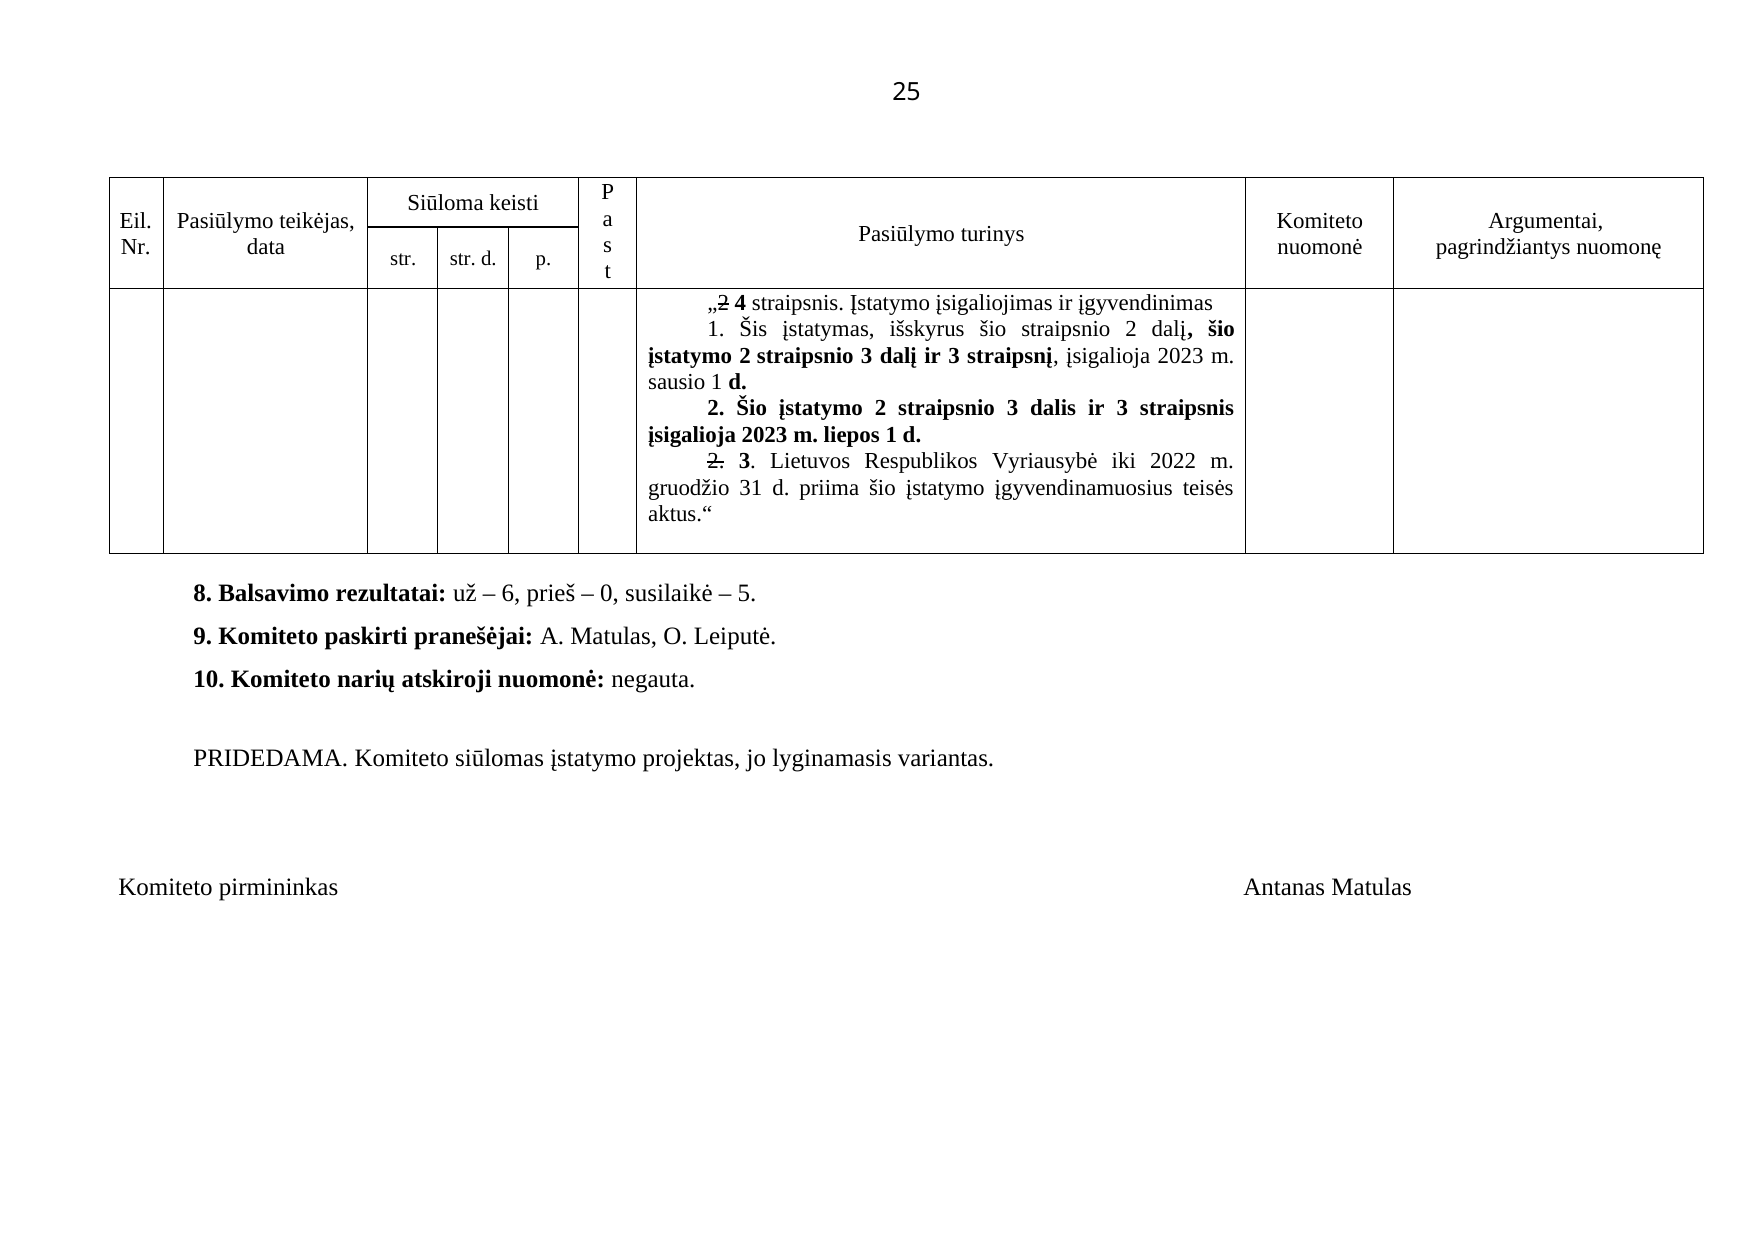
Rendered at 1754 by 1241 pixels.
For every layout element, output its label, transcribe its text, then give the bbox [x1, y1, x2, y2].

text 8. Balsavimo rezultatai: už – 6, prieš – 0, susilaikė – 5. [118, 578, 1695, 606]
table_cell [438, 289, 508, 553]
table_header Argumentai, pagrindžiantys nuomonę [1394, 178, 1703, 288]
table_header Pastabos [579, 178, 636, 288]
table_cell [509, 289, 578, 553]
table_cell [164, 289, 367, 553]
table_cell [110, 289, 163, 553]
table_cell [368, 289, 437, 553]
text 10. Komiteto narių atskiroji nuomonė: negauta. [118, 664, 1695, 693]
table_header Siūloma keisti [368, 178, 578, 226]
table_cell str. [368, 228, 437, 288]
table_cell [1246, 289, 1393, 553]
table_cell p. [509, 228, 578, 288]
table_cell „2 4 straipsnis. Įstatymo įsigaliojimas ir įgyvendinimas 1. Šis įstatymas, išskyrus šio straipsnio 2 dalį, šio įstatymo 2 straipsnio 3 dalį ir 3 straipsnį, įsigalioja 2023 m. sausio 1 d. 2. Šio įstatymo 2 straipsnio 3 dalis ir 3 straipsnis įsigalioja 2023 m. liepos 1 d. 2. 3. Lietuvos Respublikos Vyriausybė iki 2022 m. gruodžio 31 d. priima šio įstatymo įgyvendinamuosius teisės aktus.“ [637, 289, 1245, 553]
table_cell [1394, 289, 1703, 553]
table_header Eil. Nr. [110, 178, 163, 288]
table_header Pasiūlymo turinys [637, 178, 1245, 288]
table_cell str. d. [438, 228, 508, 288]
table_header Pasiūlymo teikėjas, data [164, 178, 367, 288]
table_header Komiteto nuomonė [1246, 178, 1393, 288]
text 9. Komiteto paskirti pranešėjai: A. Matulas, O. Leiputė. [118, 621, 1695, 649]
text Komiteto pirmininkas Antanas Matulas [118, 872, 1695, 901]
table_cell [579, 289, 636, 553]
text PRIDEDAMA. Komiteto siūlomas įstatymo projektas, jo lyginamasis variantas. [118, 743, 1695, 772]
